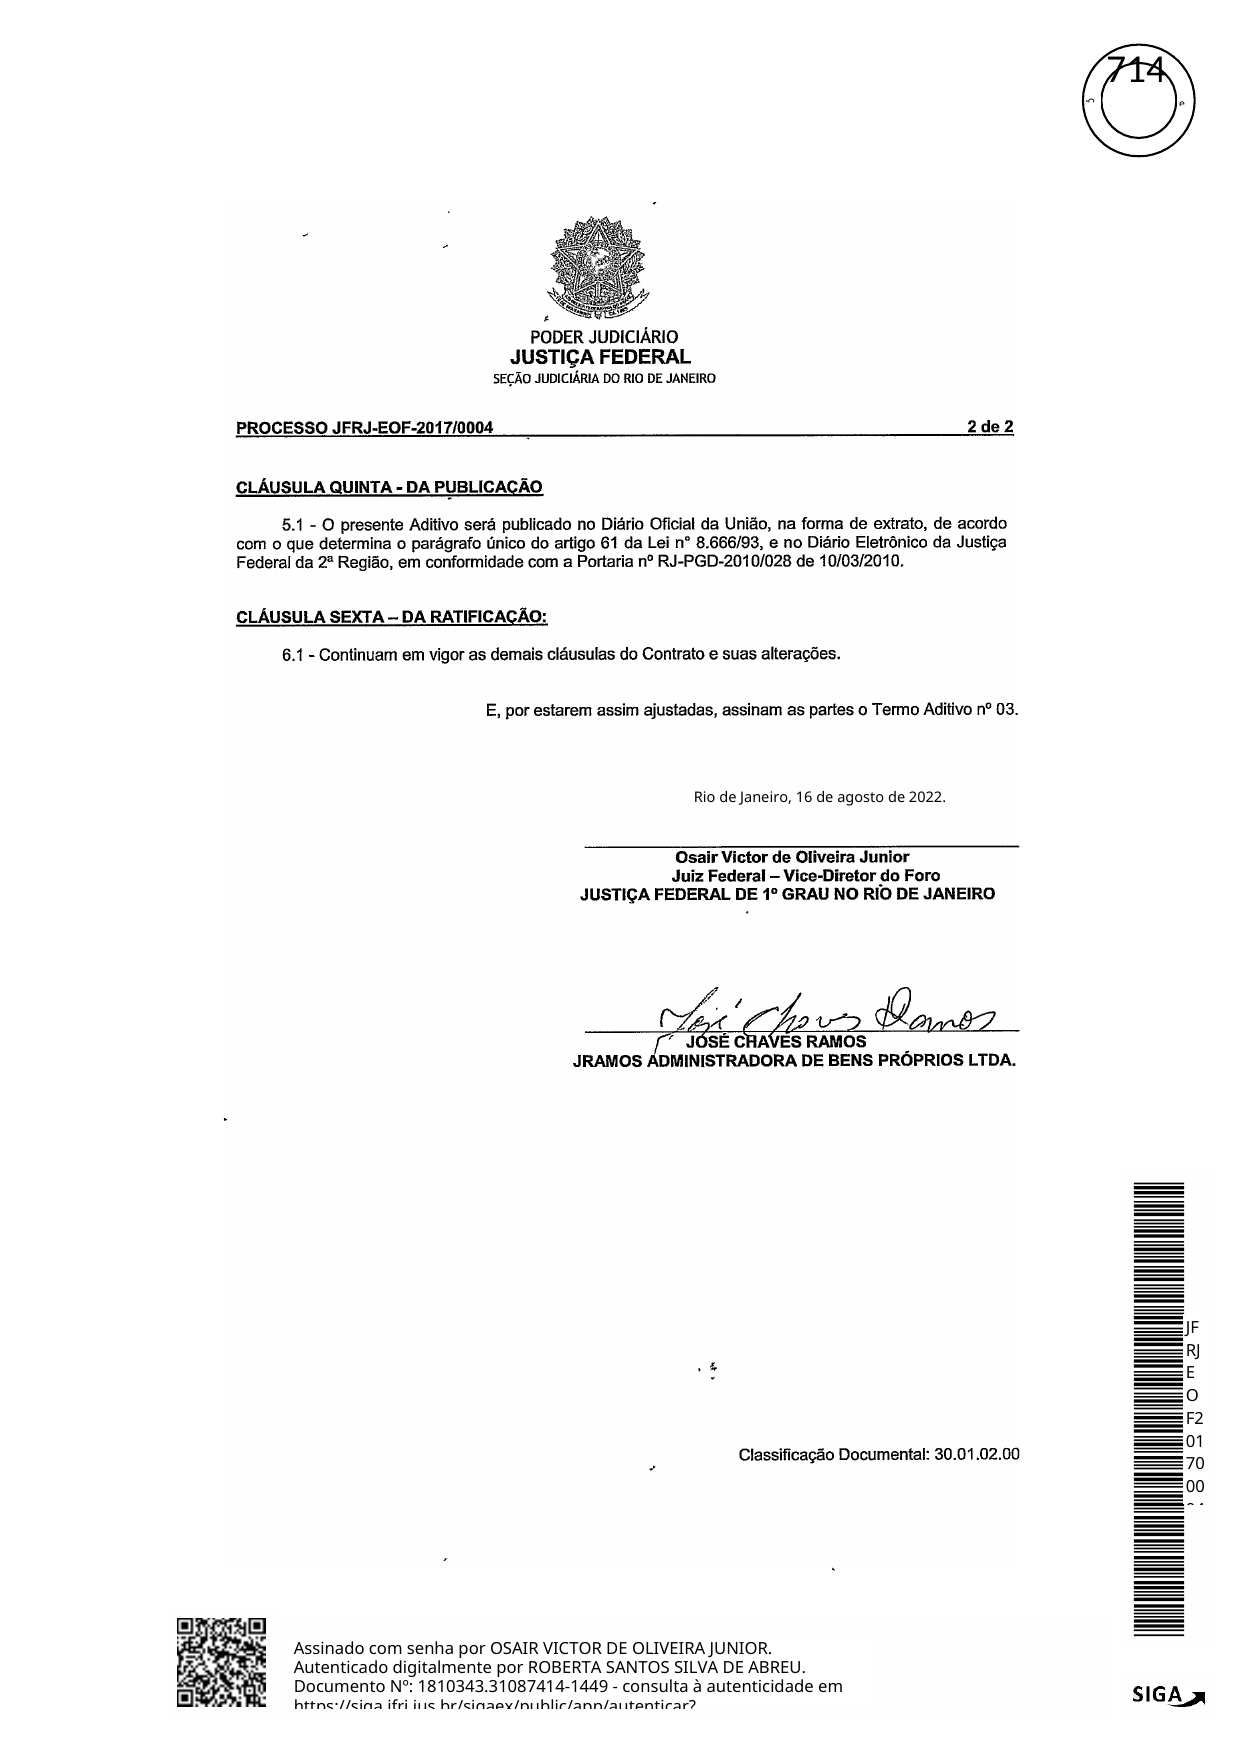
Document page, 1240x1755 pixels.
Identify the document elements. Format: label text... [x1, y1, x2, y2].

text e [1179, 97, 1193, 105]
text JFRJEOF201700004V04 [1186, 1316, 1206, 1504]
text ç [1085, 98, 1099, 106]
text Rio de Janeiro, 16 de agosto de 2022. [1020, 787, 1064, 807]
